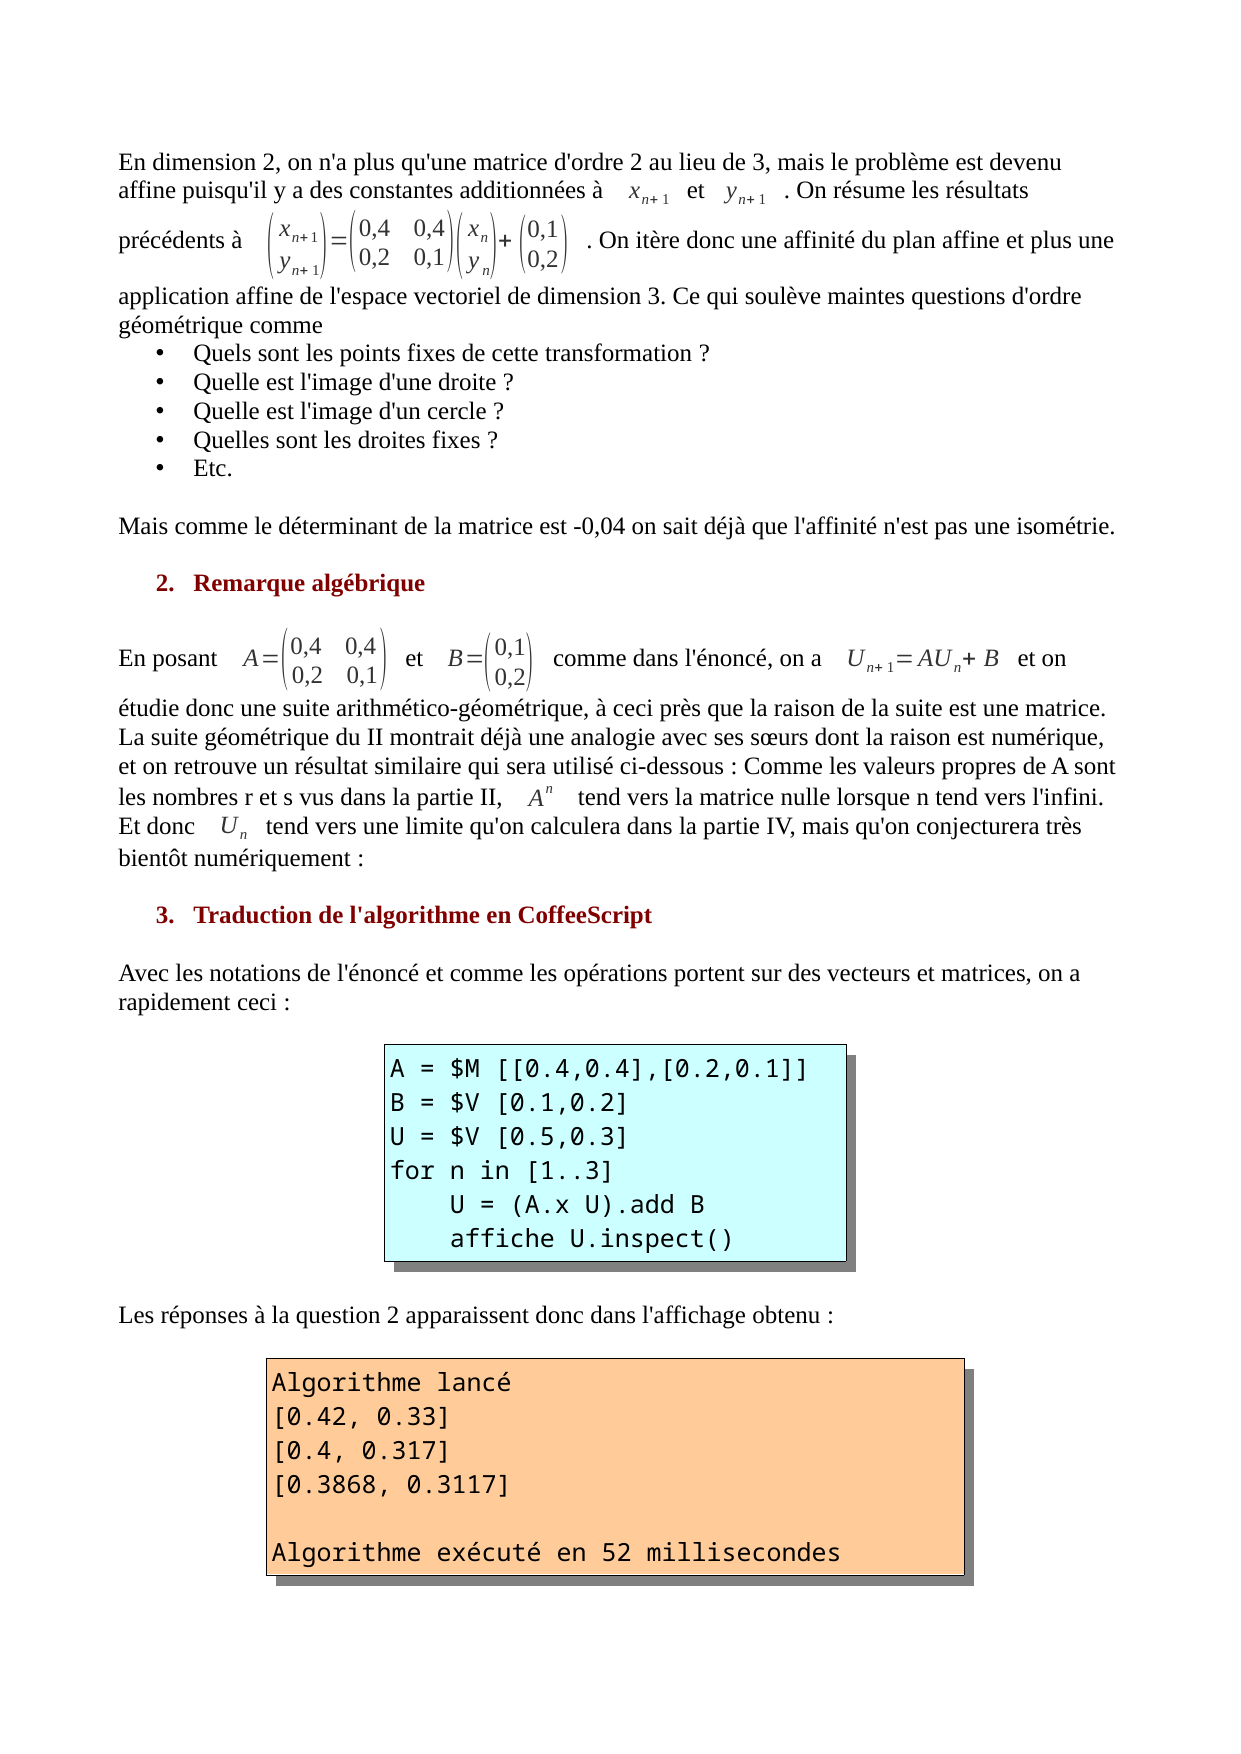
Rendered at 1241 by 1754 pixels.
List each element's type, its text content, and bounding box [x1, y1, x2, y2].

table_header A = $M [[0.4,0.4],[0.2,0.1]] B = $V [0.1,0.2] U = $V [0.5,0.3] for n in [1..3] U = (A.x U).add B affiche U.inspect() [385, 1045, 846, 1261]
text Avec les notations de l'énoncé et comme les opérations portent sur des vecteurs et matrices, on a rapidement ceci : [118, 958, 1122, 1016]
text Mais comme le déterminant de la matrice est -0,04 on sait déjà que l'affinité n'est pas une isométrie. [118, 511, 1122, 540]
list Quelles sont les droites fixes ? [156, 425, 1122, 453]
list Etc. [156, 453, 1122, 482]
list Quelle est l'image d'un cercle ? [156, 396, 1122, 425]
text Les réponses à la question 2 apparaissent donc dans l'affichage obtenu : [118, 1301, 1122, 1329]
list Traduction de l'algorithme en CoffeeScript [156, 901, 1122, 929]
list Quelle est l'image d'une droite ? [156, 367, 1122, 396]
list Quels sont les points fixes de cette transformation ? [156, 338, 1122, 367]
text En posant et comme dans l'énoncé, on a et on étudie donc une suite arithmético-géométrique, à ceci près que la raison de la suite est une matrice. La suite géométrique du II montrait déjà une analogie avec ses sœurs dont la raison est numérique, et on retrouve un résultat similaire qui sera utilisé ci-dessous : Comme les valeurs propres de A sont les nombres r et s vus dans la partie II, tend vers la matrice nulle lorsque n tend vers l'infini. Et donc tend vers une limite qu'on calculera dans la partie IV, mais qu'on conjecturera très bientôt numériquement : [118, 626, 1122, 872]
table_header Algorithme lancé [0.42, 0.33] [0.4, 0.317] [0.3868, 0.3117] Algorithme exécuté en 52 millisecondes [267, 1359, 964, 1574]
text En dimension 2, on n'a plus qu'une matrice d'ordre 2 au lieu de 3, mais le problème est devenu affine puisqu'il y a des constantes additionnées à et. On résume les résultats précédents à . On itère donc une affinité du plan affine et plus une application affine de l'espace vectoriel de dimension 3. Ce qui soulève maintes questions d'ordre géométrique comme [118, 147, 1122, 338]
list Remarque algébrique [156, 568, 1122, 597]
